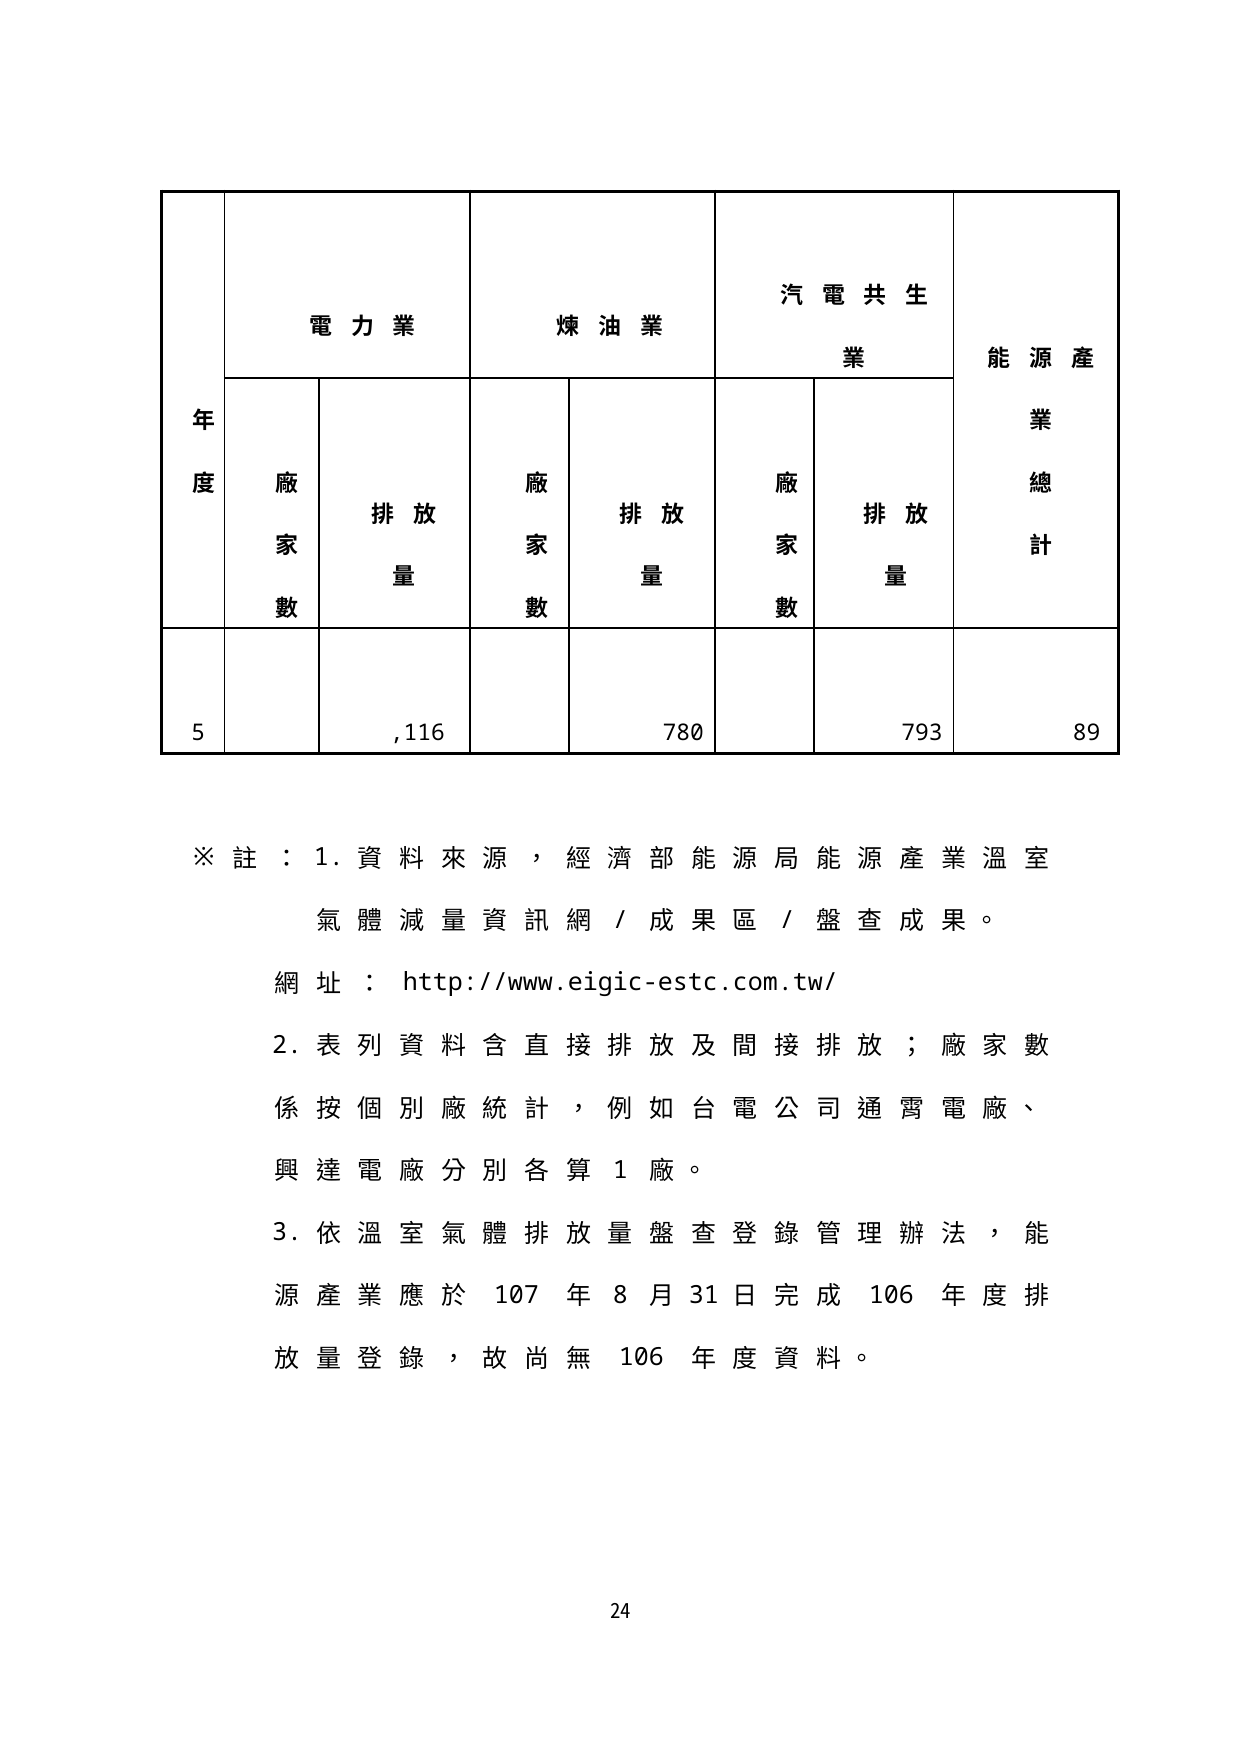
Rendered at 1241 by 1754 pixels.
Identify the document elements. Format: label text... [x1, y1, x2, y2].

table_cell 廠家數 [471, 379, 568, 627]
text 2.表列資料含直接排放及間接排放；廠家數係按個別廠統計，例如台電公司通霄電廠、興達電廠分別各算1廠。 [224, 1002, 1058, 1189]
table_header 能源產業 總 計 [954, 193, 1117, 627]
table_header 年度 [163, 193, 224, 627]
table_cell [225, 629, 318, 752]
table_cell 5 [163, 629, 224, 752]
table_cell 排放量 [815, 379, 953, 627]
table_cell 廠家數 [225, 379, 318, 627]
text 3.依溫室氣體排放量盤查登錄管理辦法，能源產業應於107年8月31日完成106年度排放量登錄，故尚無106年度資料。 [224, 1189, 1058, 1377]
table_header 煉油業 [471, 193, 714, 377]
table_cell 793 [815, 629, 953, 752]
table_header 電力業 [225, 193, 469, 377]
table_cell 89 [954, 629, 1117, 752]
text 網址：http://www.eigic-estc.com.tw/ [251, 939, 1058, 1002]
table_cell 廠家數 [716, 379, 813, 627]
table_header 汽電共生業 [716, 193, 953, 377]
table_cell 780 [570, 629, 714, 752]
table_cell ,116 [320, 629, 469, 752]
text ※註：1.資料來源，經濟部能源局能源產業溫室氣體減量資訊網/成果區/盤查成果。 [152, 814, 1058, 939]
table_cell [471, 629, 568, 752]
table_cell 排放量 [320, 379, 469, 627]
table_cell [716, 629, 813, 752]
table_cell 排放量 [570, 379, 714, 627]
